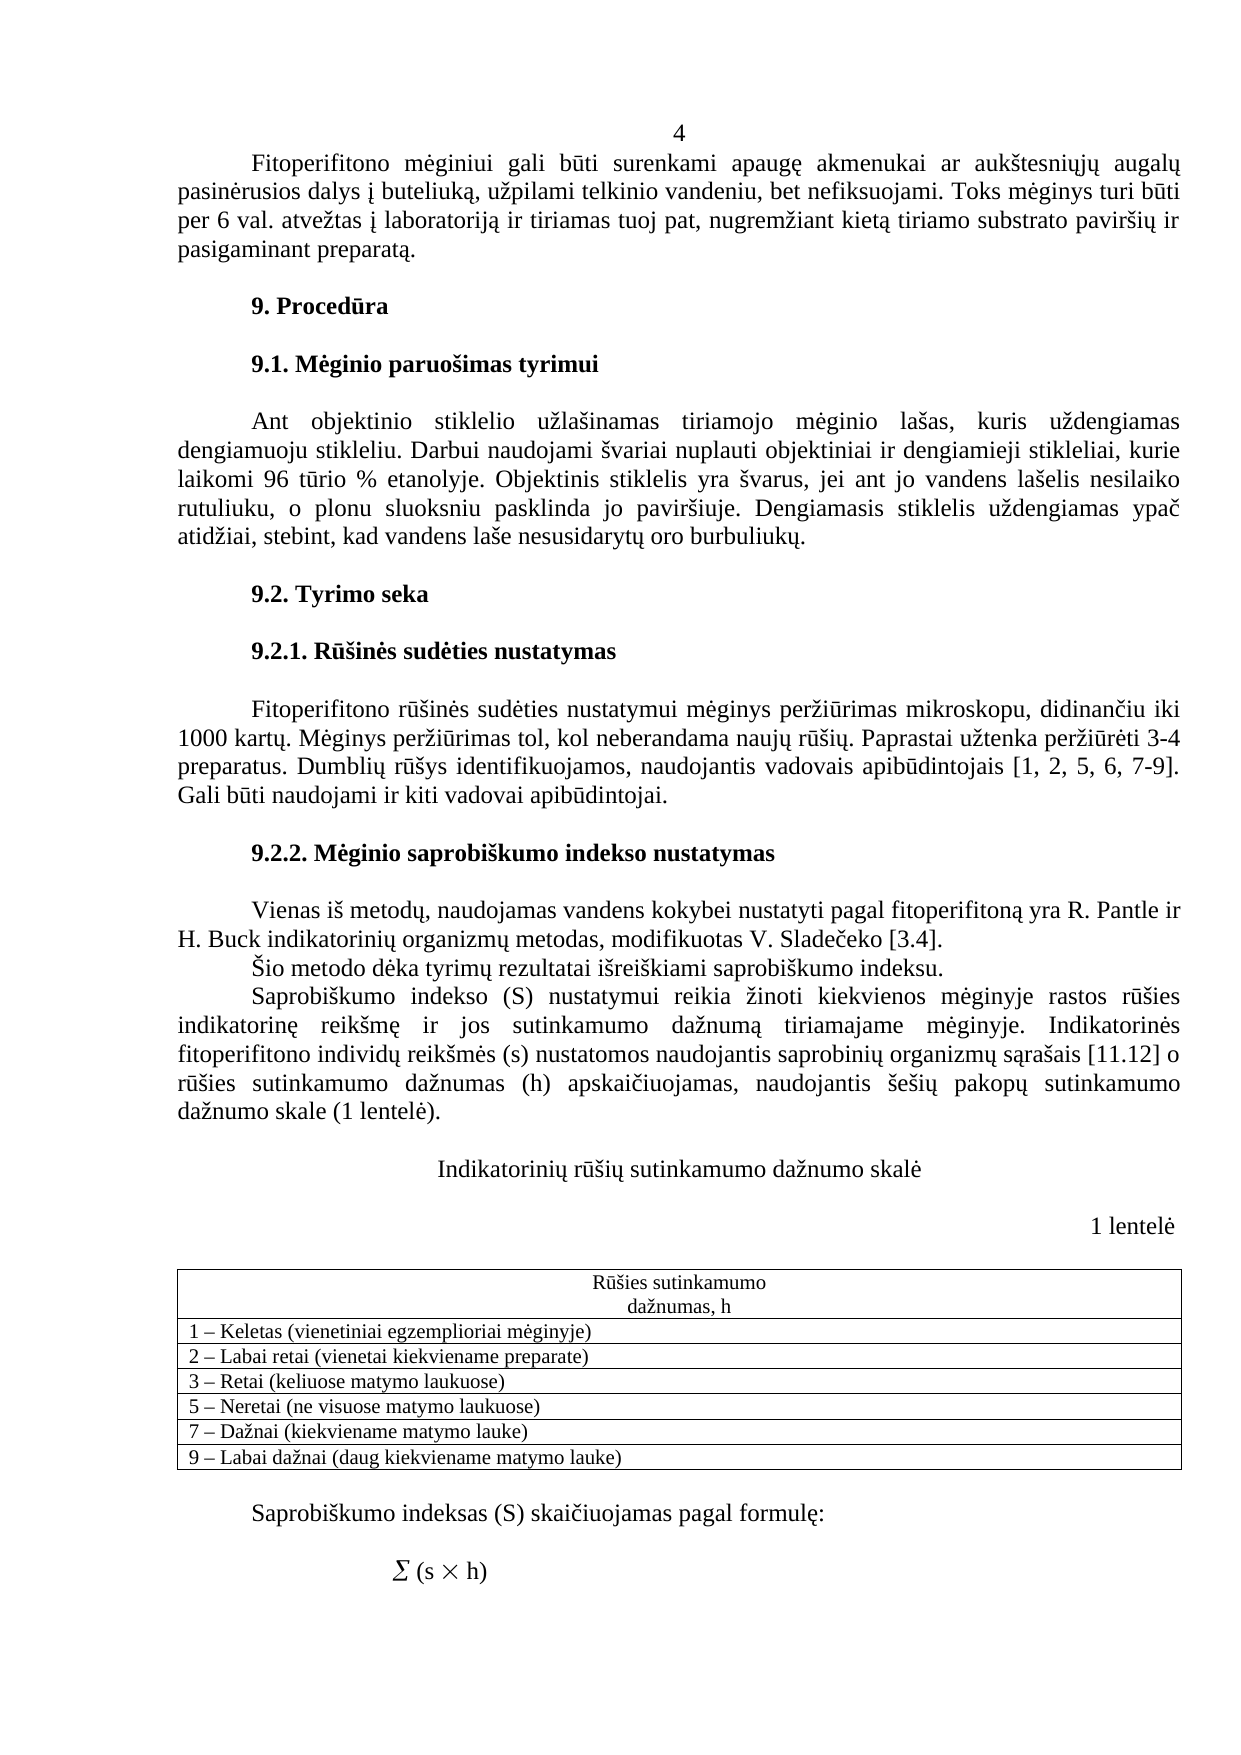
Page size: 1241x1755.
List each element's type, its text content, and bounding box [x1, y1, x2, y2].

table_cell 2 – Labai retai (vienetai kiekviename preparate) [178, 1344, 1181, 1368]
text Saprobiškumo indeksas (S) skaičiuojamas pagal formulę: [177, 1498, 1181, 1527]
table_cell 9 – Labai dažnai (daug kiekviename matymo lauke) [178, 1445, 1181, 1469]
text 9.2.2. Mėginio saprobiškumo indekso nustatymas [177, 838, 1181, 866]
text 9.1. Mėginio paruošimas tyrimui [177, 349, 1181, 378]
text Fitoperifitono rūšinės sudėties nustatymui mėginys peržiūrimas mikroskopu, didinančiu iki 1000 kartų. Mėginys peržiūrimas tol, kol neberandama naujų rūšių. Paprastai užtenka peržiūrėti 3-4 preparatus. Dumblių rūšys identifikuojamos, naudojantis vadovais apibūdintojais [1, 2, 5, 6, 7-9]. Gali būti naudojami ir kiti vadovai apibūdintojai. [177, 694, 1181, 809]
table_header Rūšies sutinkamumo dažnumas, h [178, 1270, 1181, 1318]
text Saprobiškumo indekso (S) nustatymui reikia žinoti kiekvienos mėginyje rastos rūšies indikatorinę reikšmę ir jos sutinkamumo dažnumą tiriamajame mėginyje. Indikatorinės fitoperifitono individų reikšmės (s) nustatomos naudojantis saprobinių organizmų sąrašais [11.12] o rūšies sutinkamumo dažnumas (h) apskaičiuojamas, naudojantis šešių pakopų sutinkamumo dažnumo skale (1 lentelė). [177, 981, 1181, 1125]
text 9. Procedūra [177, 291, 1181, 320]
table_cell 1 – Keletas (vienetiniai egzemplioriai mėginyje) [178, 1319, 1181, 1343]
text Vienas iš metodų, naudojamas vandens kokybei nustatyti pagal fitoperifitoną yra R. Pantle ir H. Buck indikatorinių organizmų metodas, modifikuotas V. Sladečeko [3.4]. [177, 895, 1181, 953]
text 9.2.1. Rūšinės sudėties nustatymas [177, 636, 1181, 665]
text Šio metodo dėka tyrimų rezultatai išreiškiami saprobiškumo indeksu. [177, 953, 1181, 981]
text Ant objektinio stiklelio užlašinamas tiriamojo mėginio lašas, kuris uždengiamas dengiamuoju stikleliu. Darbui naudojami švariai nuplauti objektiniai ir dengiamieji stikleliai, kurie laikomi 96 tūrio % etanolyje. Objektinis stiklelis yra švarus, jei ant jo vandens lašelis nesilaiko rutuliuku, o plonu sluoksniu pasklinda jo paviršiuje. Dengiamasis stiklelis uždengiamas ypač atidžiai, stebint, kad vandens laše nesusidarytų oro burbuliukų. [177, 406, 1181, 550]
text å (s ´ h) [177, 1556, 1181, 1585]
text Fitoperifitono mėginiui gali būti surenkami apaugę akmenukai ar aukštesniųjų augalų pasinėrusios dalys į buteliuką, užpilami telkinio vandeniu, bet nefiksuojami. Toks mėginys turi būti per 6 val. atvežtas į laboratoriją ir tiriamas tuoj pat, nugremžiant kietą tiriamo substrato paviršių ir pasigaminant preparatą. [177, 148, 1181, 263]
text Indikatorinių rūšių sutinkamumo dažnumo skalė [177, 1154, 1181, 1183]
table_cell 5 – Neretai (ne visuose matymo laukuose) [178, 1394, 1181, 1418]
table_cell 3 – Retai (keliuose matymo laukuose) [178, 1369, 1181, 1393]
text 1 lentelė [177, 1211, 1181, 1240]
table_cell 7 – Dažnai (kiekviename matymo lauke) [178, 1420, 1181, 1443]
text 9.2. Tyrimo seka [177, 579, 1181, 608]
